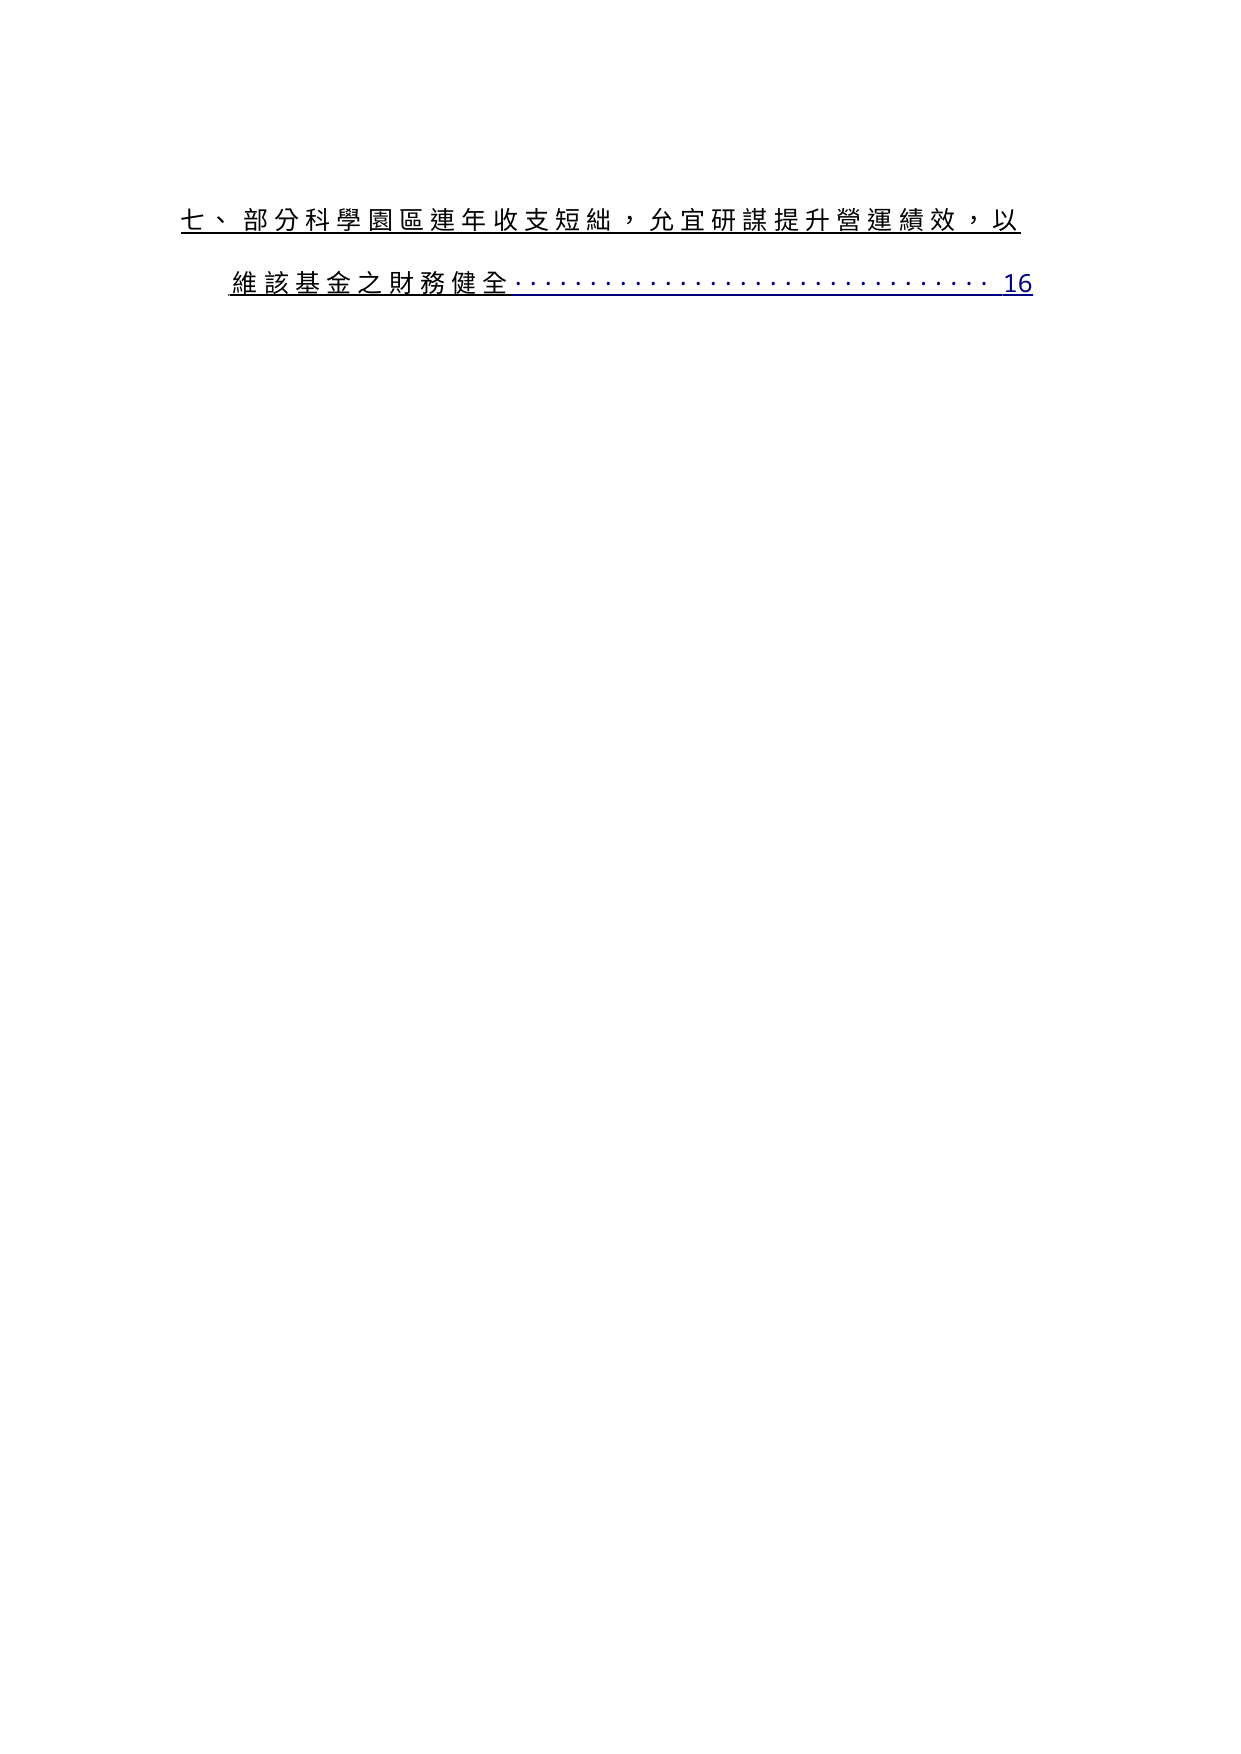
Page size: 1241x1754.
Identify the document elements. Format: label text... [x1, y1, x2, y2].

text 七、部分科學園區連年收支短絀，允宜研謀提升營運績效，以維該基金之財務健全 16 [177, 177, 1033, 302]
